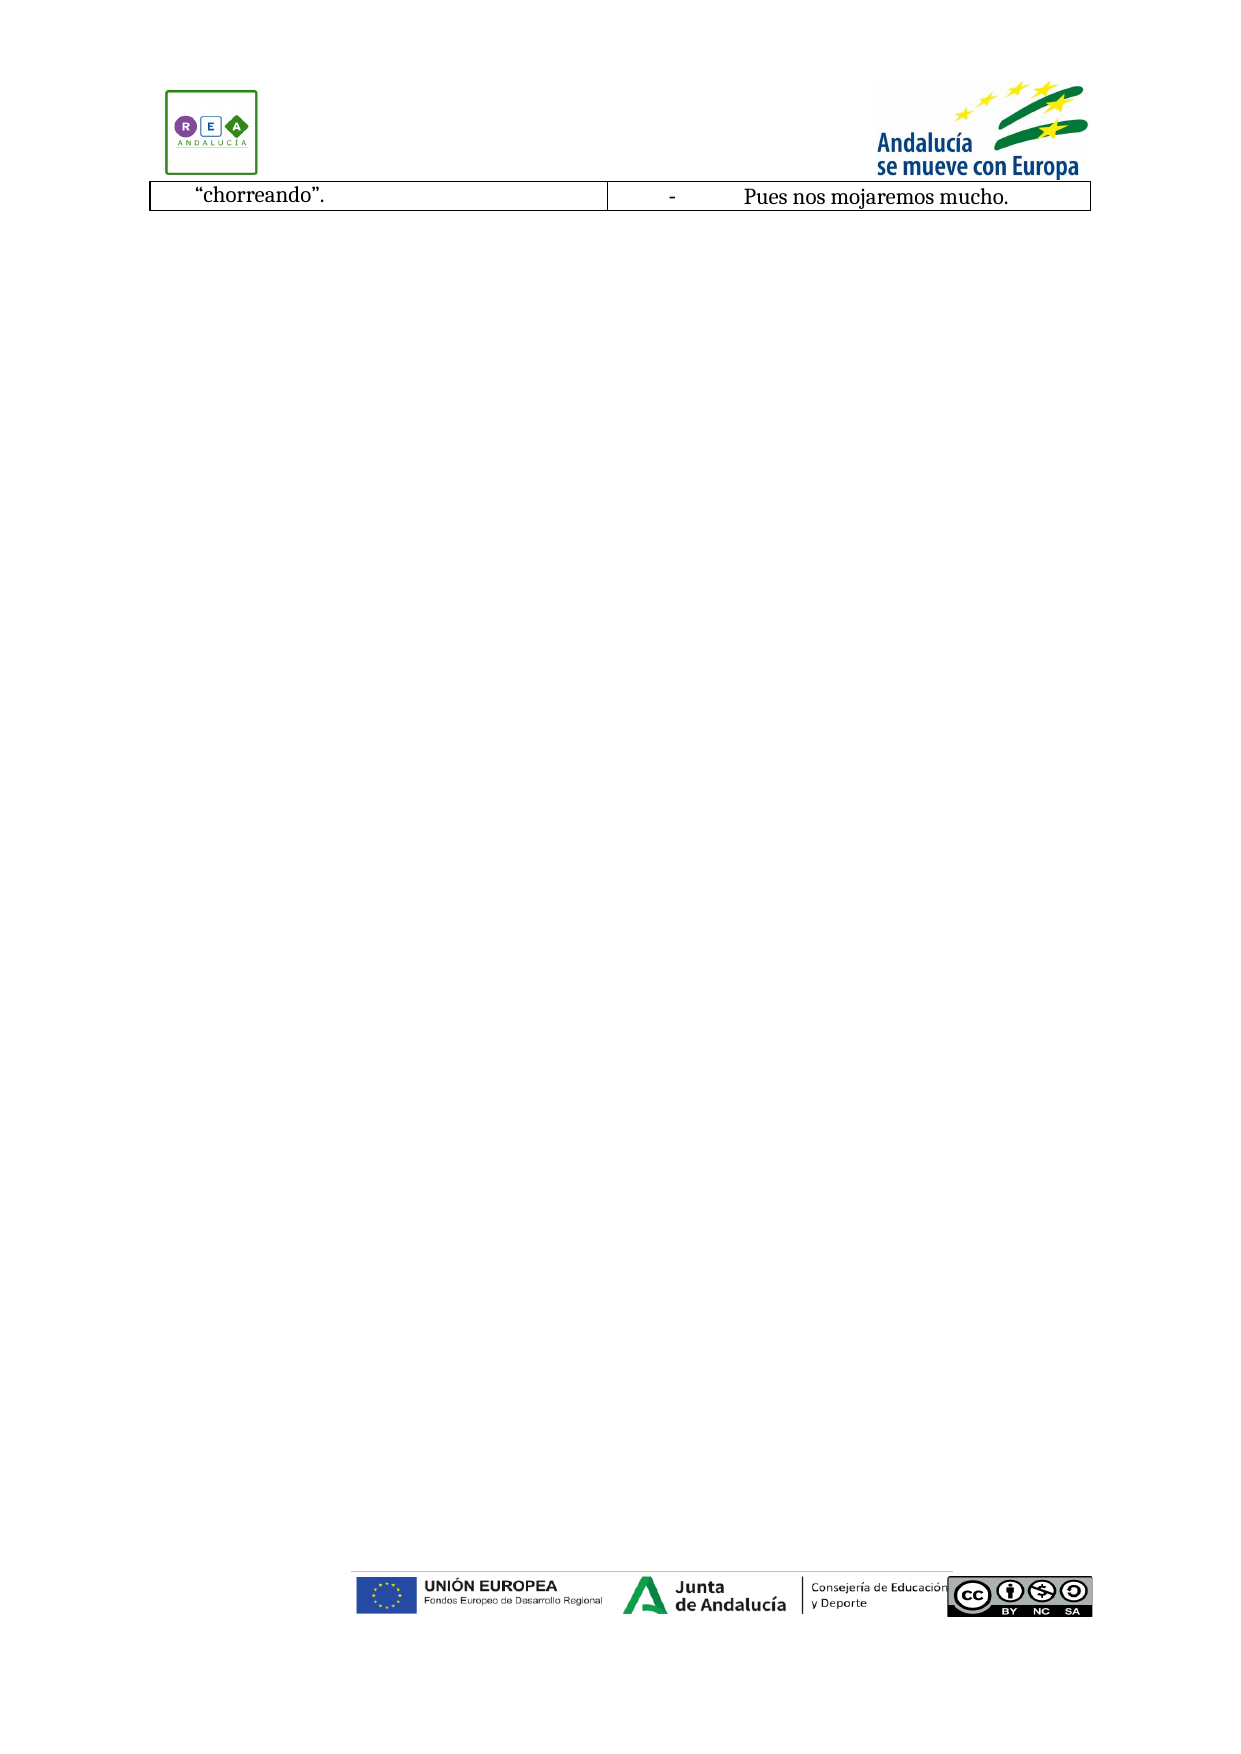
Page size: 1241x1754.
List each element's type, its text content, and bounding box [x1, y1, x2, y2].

table_cell “chorreando”. [151, 182, 607, 210]
table_cell Pues nos mojaremos mucho. [608, 182, 1090, 210]
